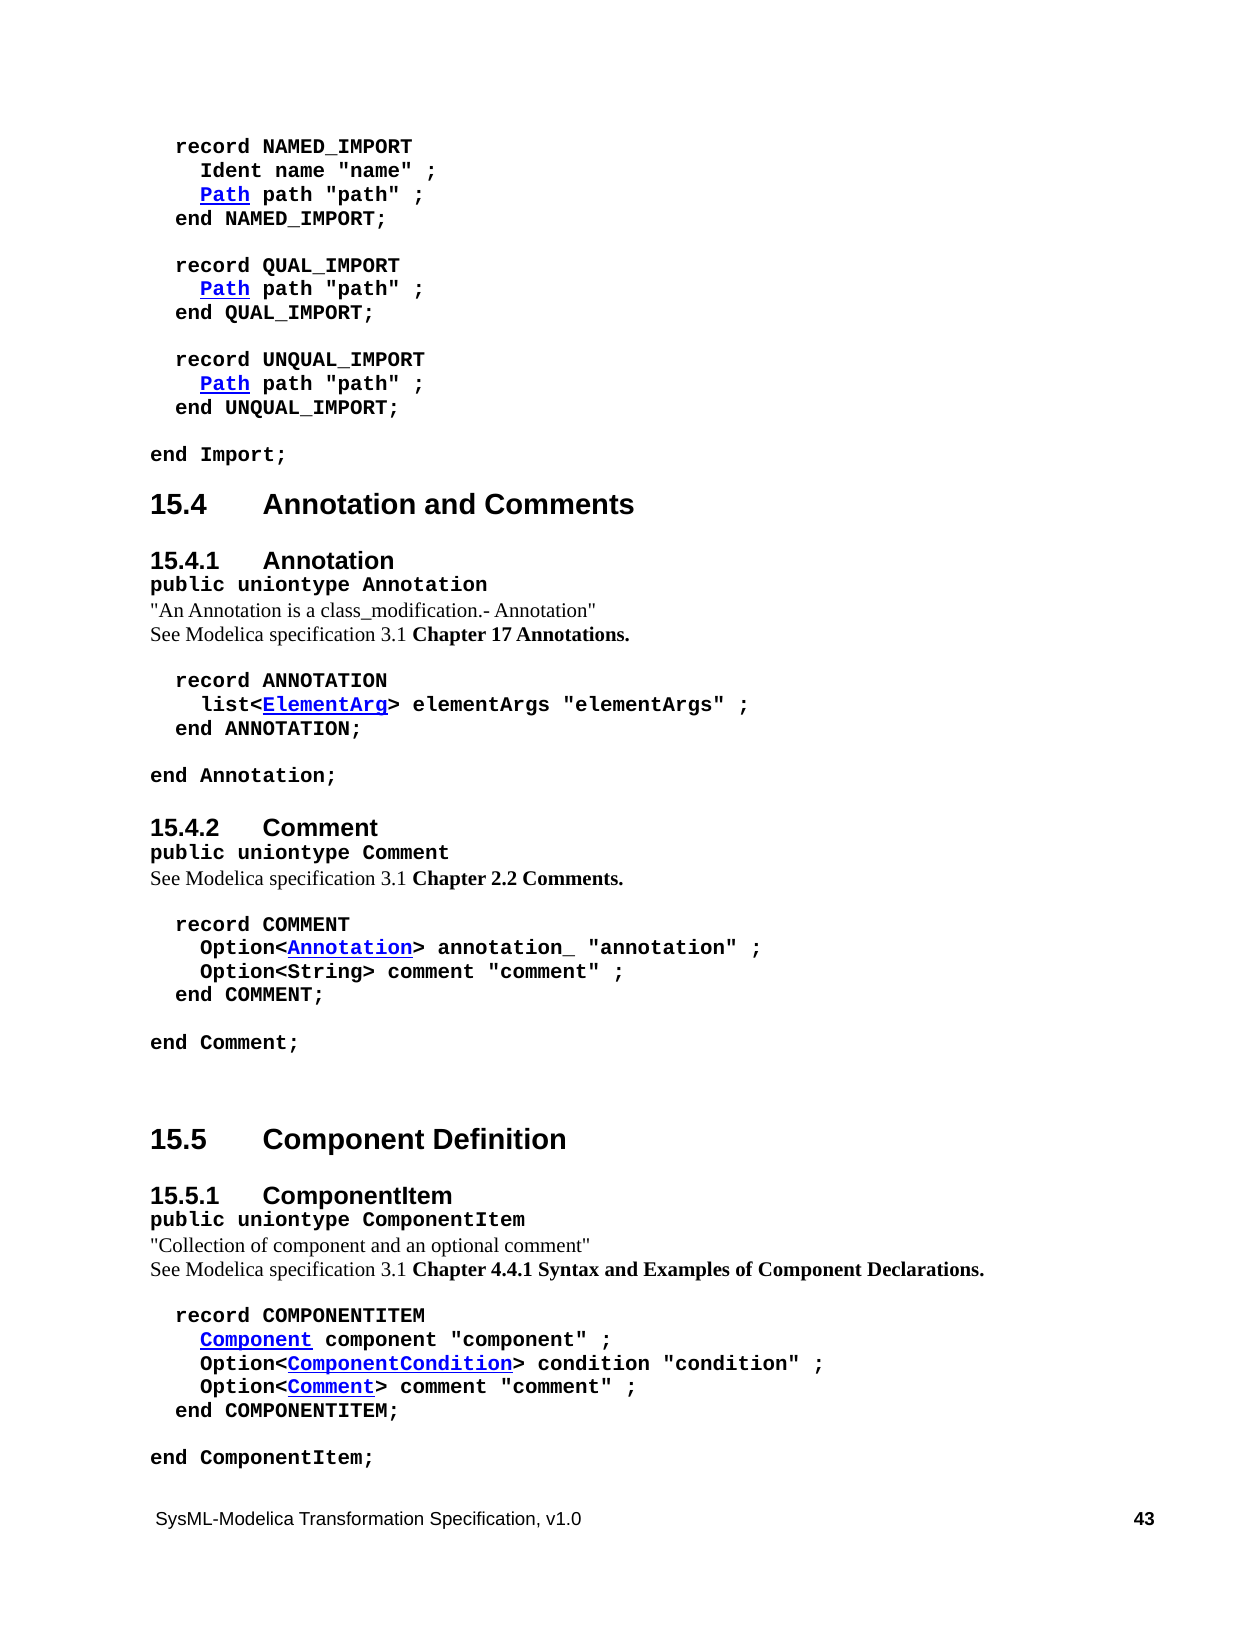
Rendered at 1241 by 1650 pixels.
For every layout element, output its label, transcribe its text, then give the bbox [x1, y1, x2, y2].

subtitle Annotation [150, 546, 1166, 574]
text Option<Annotation> annotation_ "annotation" ; [150, 937, 1166, 961]
text Option<String> comment "comment" ; [150, 961, 1166, 984]
text See Modelica specification 3.1 Chapter 4.4.1 Syntax and Examples of Component Declarations. [150, 1257, 1166, 1281]
text Path path "path" ; [150, 278, 1166, 302]
text Option<ComponentCondition> condition "condition" ; [150, 1353, 1166, 1376]
text Ident name "name" ; [150, 160, 1166, 184]
text "An Annotation is a class_modification.- Annotation" [150, 598, 1166, 622]
text record UNQUAL_IMPORT [150, 349, 1166, 373]
text See Modelica specification 3.1 Chapter 2.2 Comments. [150, 866, 1166, 890]
text end QUAL_IMPORT; [150, 302, 1166, 326]
text record COMPONENTITEM [150, 1305, 1166, 1329]
text record NAMED_IMPORT [150, 137, 1166, 160]
text end Import; [150, 444, 1166, 468]
text "Collection of component and an optional comment" [150, 1233, 1166, 1257]
text Path path "path" ; [150, 373, 1166, 397]
text public uniontype Annotation [150, 574, 1166, 598]
text end ANNOTATION; [150, 717, 1166, 741]
text end Annotation; [150, 765, 1166, 788]
subtitle Component Definition [150, 1122, 1166, 1156]
subtitle Comment [150, 813, 1166, 842]
text end COMPONENTITEM; [150, 1400, 1166, 1423]
text record QUAL_IMPORT [150, 255, 1166, 278]
text list<ElementArg> elementArgs "elementArgs" ; [150, 694, 1166, 717]
text record COMMENT [150, 913, 1166, 937]
text end Comment; [150, 1032, 1166, 1055]
text end ComponentItem; [150, 1447, 1166, 1471]
text end UNQUAL_IMPORT; [150, 397, 1166, 420]
subtitle ComponentItem [150, 1181, 1166, 1209]
text See Modelica specification 3.1 Chapter 17 Annotations. [150, 622, 1166, 646]
text Component component "component" ; [150, 1329, 1166, 1353]
text Path path "path" ; [150, 184, 1166, 207]
text end COMMENT; [150, 984, 1166, 1008]
text public uniontype ComponentItem [150, 1209, 1166, 1233]
text end NAMED_IMPORT; [150, 207, 1166, 231]
subtitle Annotation and Comments [150, 487, 1166, 521]
text Option<Comment> comment "comment" ; [150, 1376, 1166, 1400]
text public uniontype Comment [150, 842, 1166, 866]
text record ANNOTATION [150, 670, 1166, 694]
